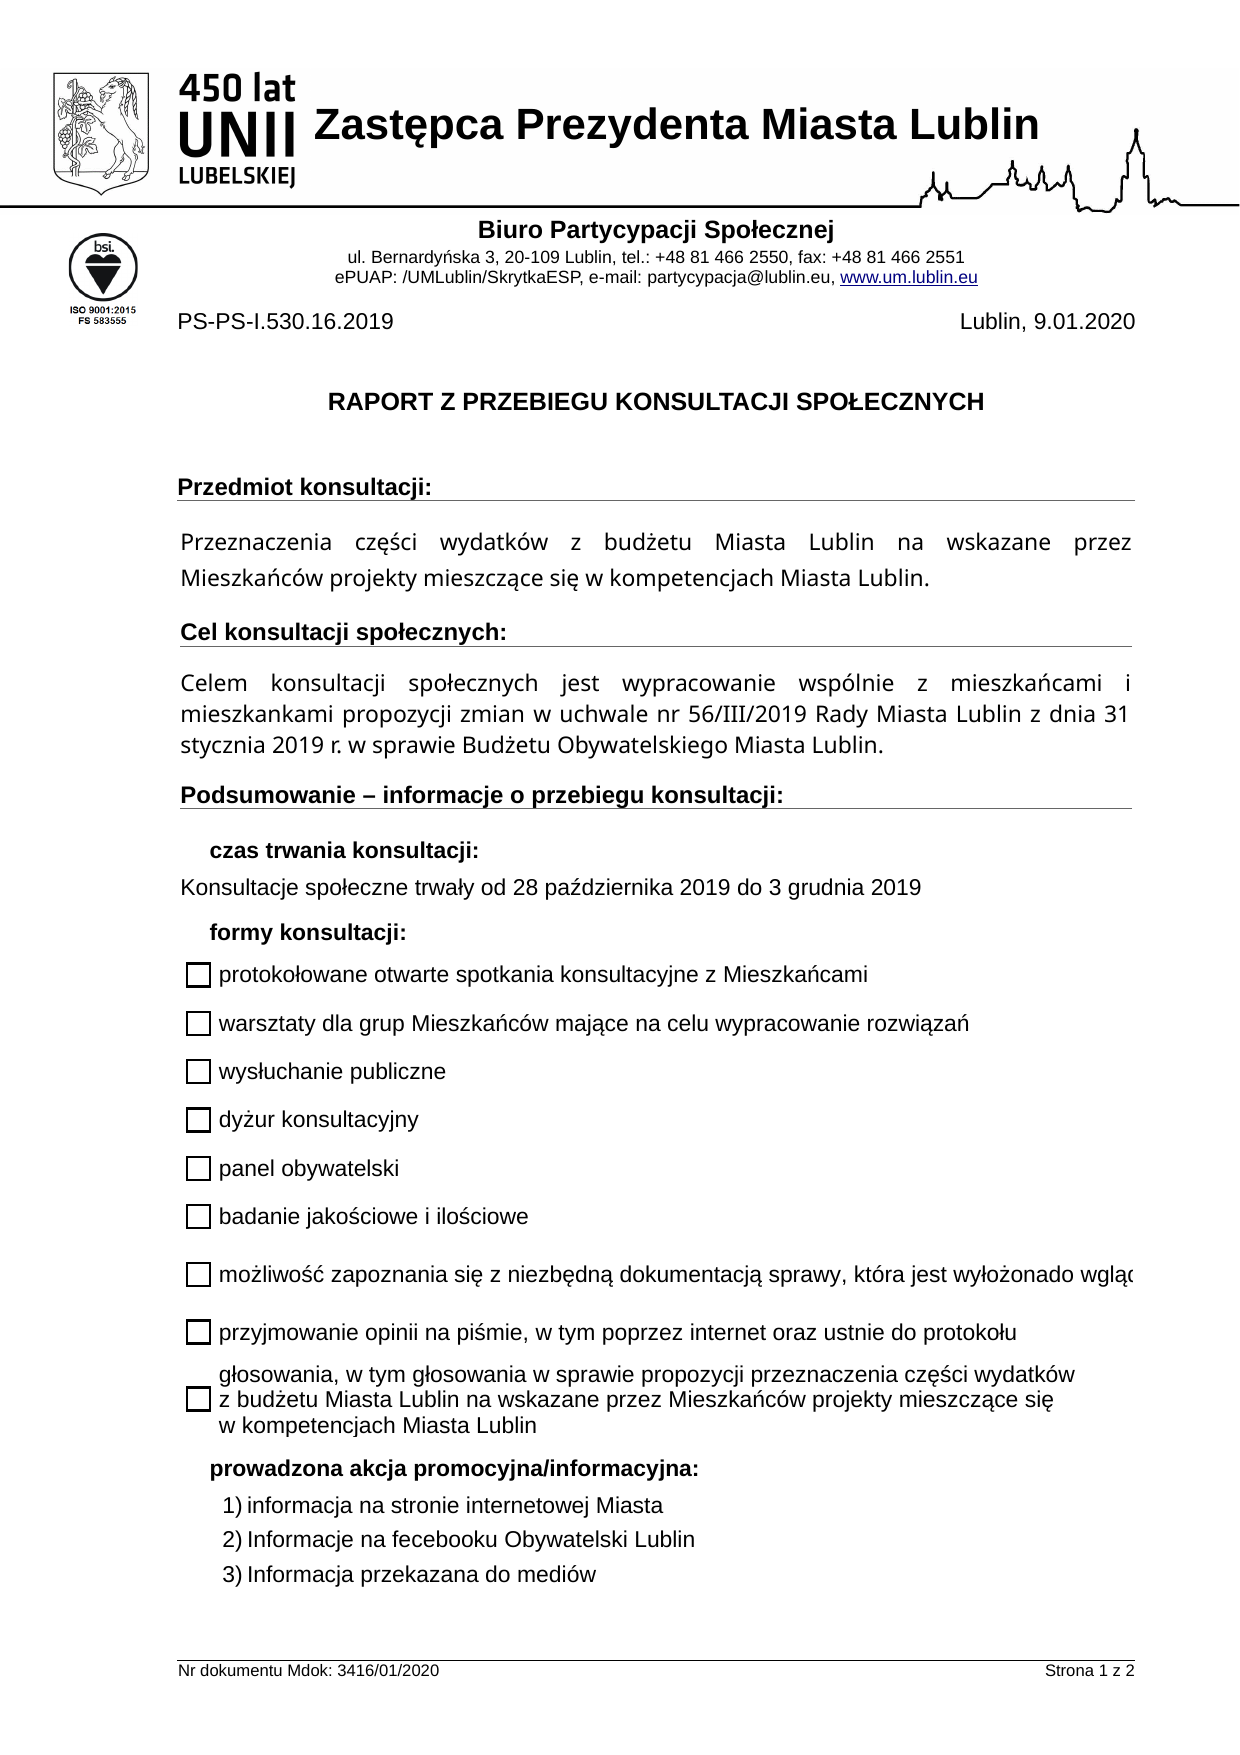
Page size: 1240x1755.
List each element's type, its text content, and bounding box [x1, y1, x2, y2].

table_cell [177, 949, 1135, 1444]
table_cell Celem konsultacji społecznych jest wypracowanie wspólnie z mieszkańcami i mieszkankami propozycji zmian w uchwale nr 56/III/2019 Rady Miasta Lublin z dnia 31 stycznia 2019 r. w sprawie Budżetu Obywatelskiego Miasta Lublin. [177, 663, 1135, 763]
text Przedmiot konsultacji: [177, 473, 1135, 500]
table_cell informacja na stronie internetowej Miasta Informacje na fecebooku Obywatelski Lublin Informacja przekazana do mediów [177, 1485, 1135, 1590]
table_cell czas trwania konsultacji: [177, 826, 1135, 867]
table_cell Cel konsultacji społecznych: [177, 601, 1135, 663]
picture [0, 68, 1240, 215]
table_cell formy konsultacji: [177, 908, 1135, 949]
table_header Przeznaczenia części wydatków z budżetu Miasta Lublin na wskazane przez Mieszkańców projekty mieszczące się w kompetencjach Miasta Lublin. [177, 519, 1135, 601]
table_cell Konsultacje społeczne trwały od 28 października 2019 do 3 grudnia 2019 [177, 867, 1135, 908]
table_cell prowadzona akcja promocyjna/informacyjna: [177, 1444, 1135, 1485]
table_cell Podsumowanie – informacje o przebiegu konsultacji: [177, 763, 1135, 826]
picture [68, 233, 138, 326]
text Raport z przebiegu konsultacji SPOłecznych [177, 386, 1135, 415]
